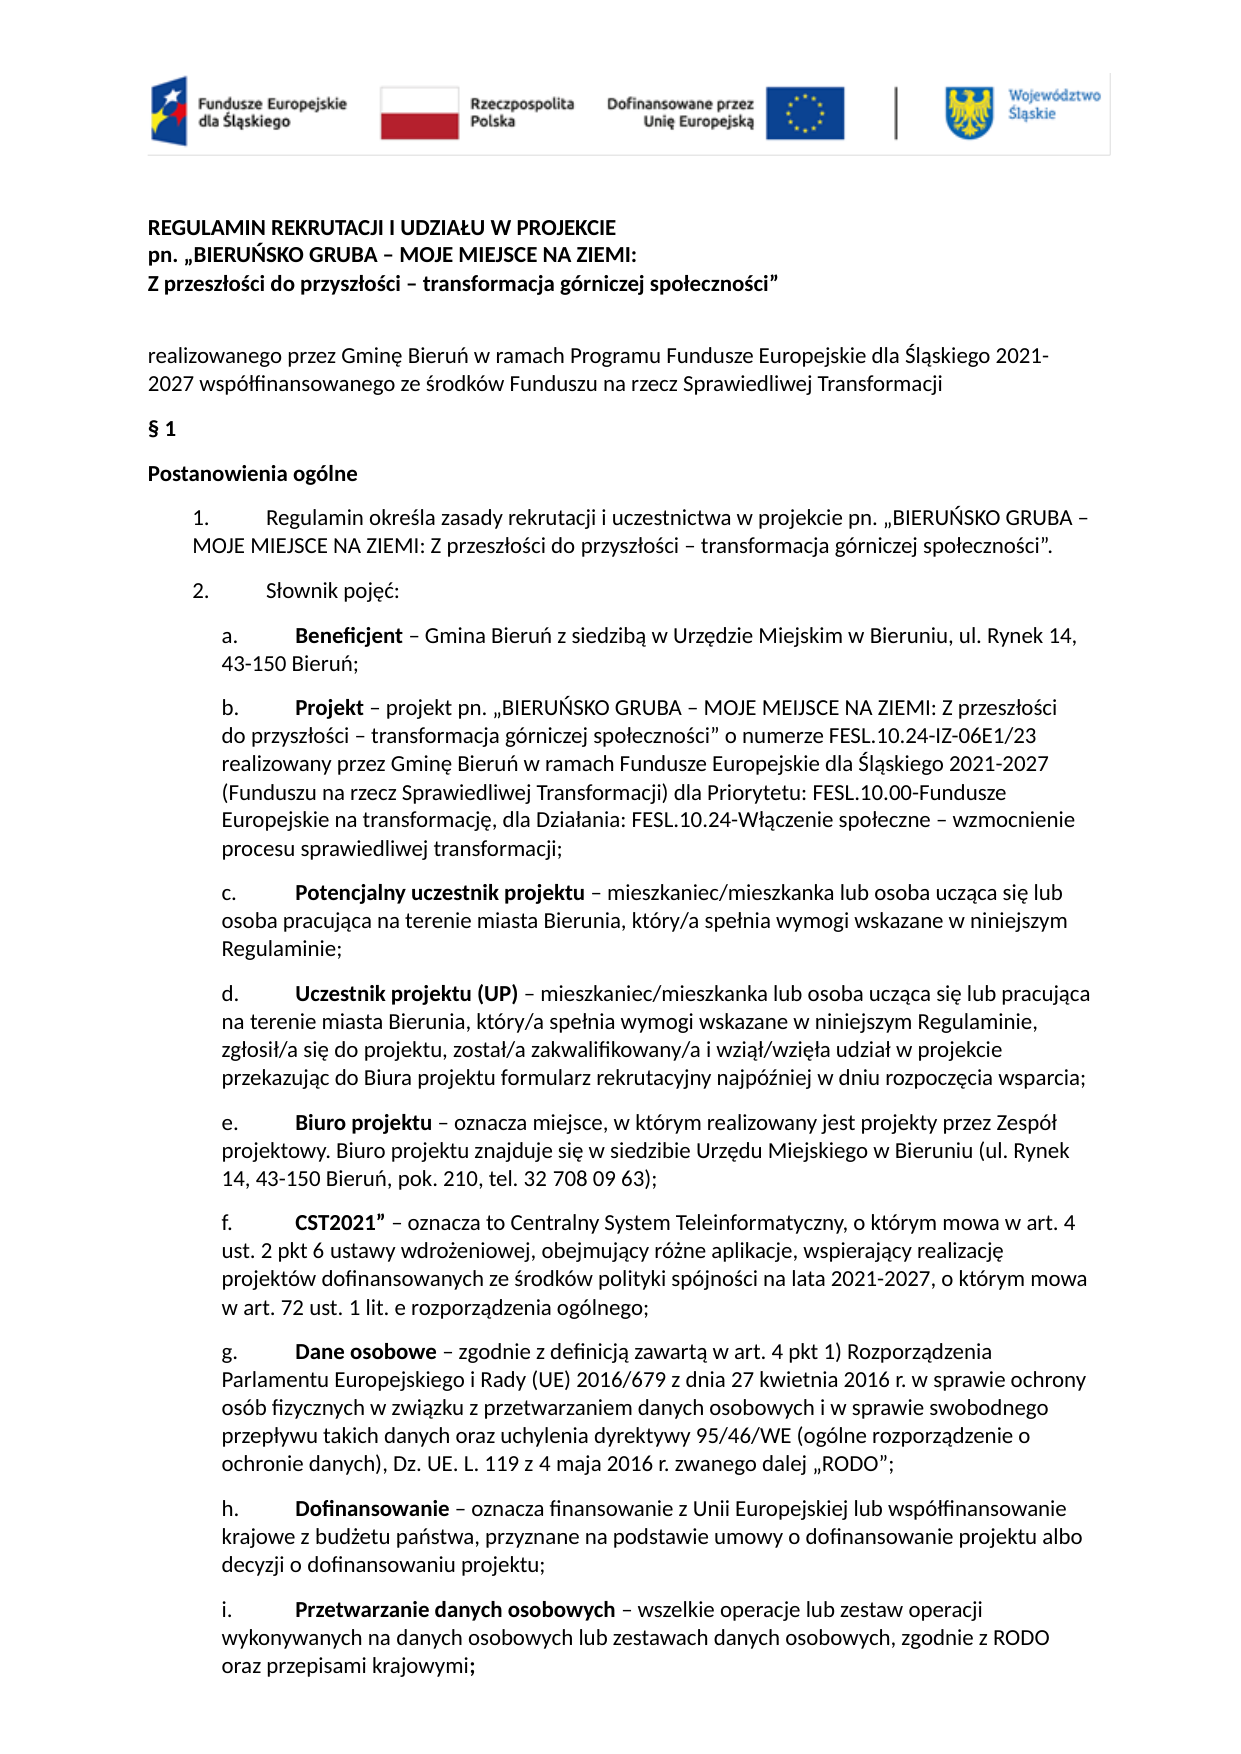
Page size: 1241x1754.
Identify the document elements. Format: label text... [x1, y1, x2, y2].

text Z przeszłości do przyszłości – transformacja górniczej społeczności” [148, 269, 1093, 297]
list Dane osobowe – zgodnie z definicją zawartą w art. 4 pkt 1) Rozporządzenia Parlamentu Europejskiego i Rady (UE) 2016/679 z dnia 27 kwietnia 2016 r. w sprawie ochrony osób fizycznych w związku z przetwarzaniem danych osobowych i w sprawie swobodnego przepływu takich danych oraz uchylenia dyrektywy 95/46/WE (ogólne rozporządzenie o ochronie danych), Dz. UE. L. 119 z 4 maja 2016 r. zwanego dalej „RODO”; [221, 1337, 1093, 1477]
list Projekt – projekt pn. „BIERUŃSKO GRUBA – MOJE MEIJSCE NA ZIEMI: Z przeszłości do przyszłości – transformacja górniczej społeczności” o numerze FESL.10.24-IZ-06E1/23 realizowany przez Gminę Bieruń w ramach Fundusze Europejskie dla Śląskiego 2021-2027 (Funduszu na rzecz Sprawiedliwej Transformacji) dla Priorytetu: FESL.10.00-Fundusze Europejskie na transformację, dla Działania: FESL.10.24-Włączenie społeczne – wzmocnienie procesu sprawiedliwej transformacji; [221, 693, 1093, 862]
text pn. „BIERUŃSKO GRUBA – MOJE MIEJSCE NA ZIEMI: [148, 241, 1093, 269]
list Przetwarzanie danych osobowych – wszelkie operacje lub zestaw operacji wykonywanych na danych osobowych lub zestawach danych osobowych, zgodnie z RODO oraz przepisami krajowymi; [221, 1595, 1093, 1679]
list Słownik pojęć: [192, 576, 1093, 604]
list Beneficjent – Gmina Bieruń z siedzibą w Urzędzie Miejskim w Bieruniu, ul. Rynek 14, 43-150 Bieruń; [221, 621, 1093, 677]
list Potencjalny uczestnik projektu – mieszkaniec/mieszkanka lub osoba ucząca się lub osoba pracująca na terenie miasta Bierunia, który/a spełnia wymogi wskazane w niniejszym Regulaminie; [221, 878, 1093, 962]
text § 1 [148, 414, 1093, 442]
list Dofinansowanie – oznacza finansowanie z Unii Europejskiej lub współfinansowanie krajowe z budżetu państwa, przyznane na podstawie umowy o dofinansowanie projektu albo decyzji o dofinansowaniu projektu; [221, 1494, 1093, 1578]
list Biuro projektu – oznacza miejsce, w którym realizowany jest projekty przez Zespół projektowy. Biuro projektu znajduje się w siedzibie Urzędu Miejskiego w Bieruniu (ul. Rynek 14, 43-150 Bieruń, pok. 210, tel. 32 708 09 63); [221, 1108, 1093, 1192]
list CST2021” – oznacza to Centralny System Teleinformatyczny, o którym mowa w art. 4 ust. 2 pkt 6 ustawy wdrożeniowej, obejmujący różne aplikacje, wspierający realizację projektów dofinansowanych ze środków polityki spójności na lata 2021-2027, o którym mowa w art. 72 ust. 1 lit. e rozporządzenia ogólnego; [221, 1208, 1093, 1321]
text REGULAMIN REKRUTACJI I UDZIAŁU W PROJEKCIE [148, 213, 1093, 241]
list Uczestnik projektu (UP) – mieszkaniec/mieszkanka lub osoba ucząca się lub pracująca na terenie miasta Bierunia, który/a spełnia wymogi wskazane w niniejszym Regulaminie, zgłosił/a się do projektu, został/a zakwalifikowany/a i wziął/wzięła udział w projekcie przekazując do Biura projektu formularz rekrutacyjny najpóźniej w dniu rozpoczęcia wsparcia; [221, 979, 1093, 1091]
text realizowanego przez Gminę Bieruń w ramach Programu Fundusze Europejskie dla Śląskiego 2021-2027 współfinansowanego ze środków Funduszu na rzecz Sprawiedliwej Transformacji [148, 341, 1093, 397]
list Regulamin określa zasady rekrutacji i uczestnictwa w projekcie pn. „BIERUŃSKO GRUBA – MOJE MIEJSCE NA ZIEMI: Z przeszłości do przyszłości – transformacja górniczej społeczności”. [192, 503, 1093, 559]
text Postanowienia ogólne [148, 459, 1093, 487]
